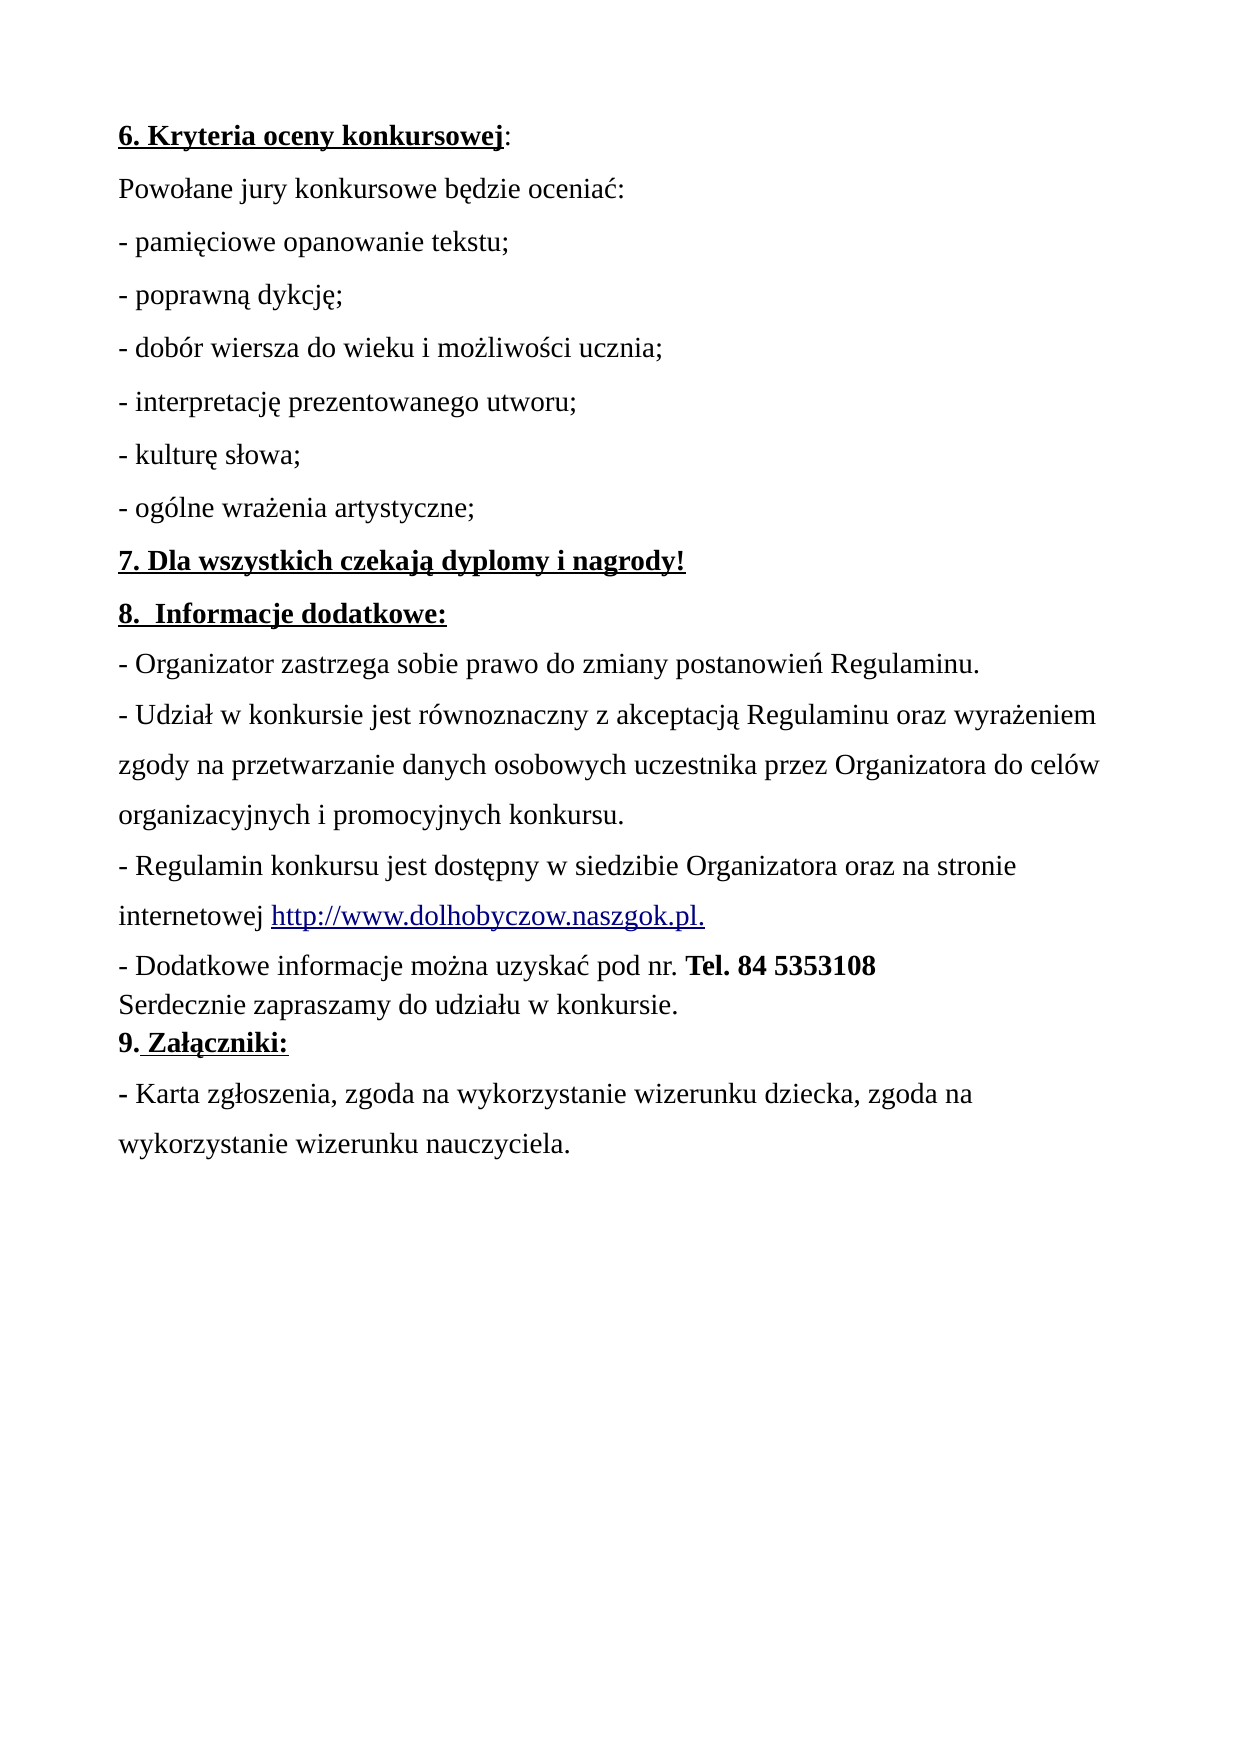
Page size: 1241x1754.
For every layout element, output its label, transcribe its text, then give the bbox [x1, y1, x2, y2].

text - Udział w konkursie jest równoznaczny z akceptacją Regulaminu oraz wyrażeniem zgody na przetwarzanie danych osobowych uczestnika przez Organizatora do celów organizacyjnych i promocyjnych konkursu. [118, 697, 1122, 831]
text - pamięciowe opanowanie tekstu; [118, 224, 1122, 258]
text 9. Załączniki: [118, 1026, 1122, 1059]
text 7. Dla wszystkich czekają dyplomy i nagrody! [118, 543, 1122, 577]
text - ogólne wrażenia artystyczne; [118, 490, 1122, 523]
text 8. Informacje dodatkowe: [118, 596, 1122, 630]
text Serdecznie zapraszamy do udziału w konkursie. [118, 987, 1122, 1021]
text - poprawną dykcję; [118, 277, 1122, 311]
text 6. Kryteria oceny konkursowej: [118, 118, 1122, 152]
text - dobór wiersza do wieku i możliwości ucznia; [118, 331, 1122, 364]
text Powołane jury konkursowe będzie oceniać: [118, 171, 1122, 205]
text - interpretację prezentowanego utworu; [118, 384, 1122, 417]
list - Dodatkowe informacje można uzyskać pod nr. Tel. 84 5353108 [118, 948, 1122, 982]
text - Regulamin konkursu jest dostępny w siedzibie Organizatora oraz na stronie internetowej http://www.dolhobyczow.naszgok.pl. [118, 848, 1122, 932]
text - kulturę słowa; [118, 437, 1122, 470]
text - Organizator zastrzega sobie prawo do zmiany postanowień Regulaminu. [118, 647, 1122, 680]
text - Karta zgłoszenia, zgoda na wykorzystanie wizerunku dziecka, zgoda na wykorzystanie wizerunku nauczyciela. [118, 1076, 1122, 1160]
